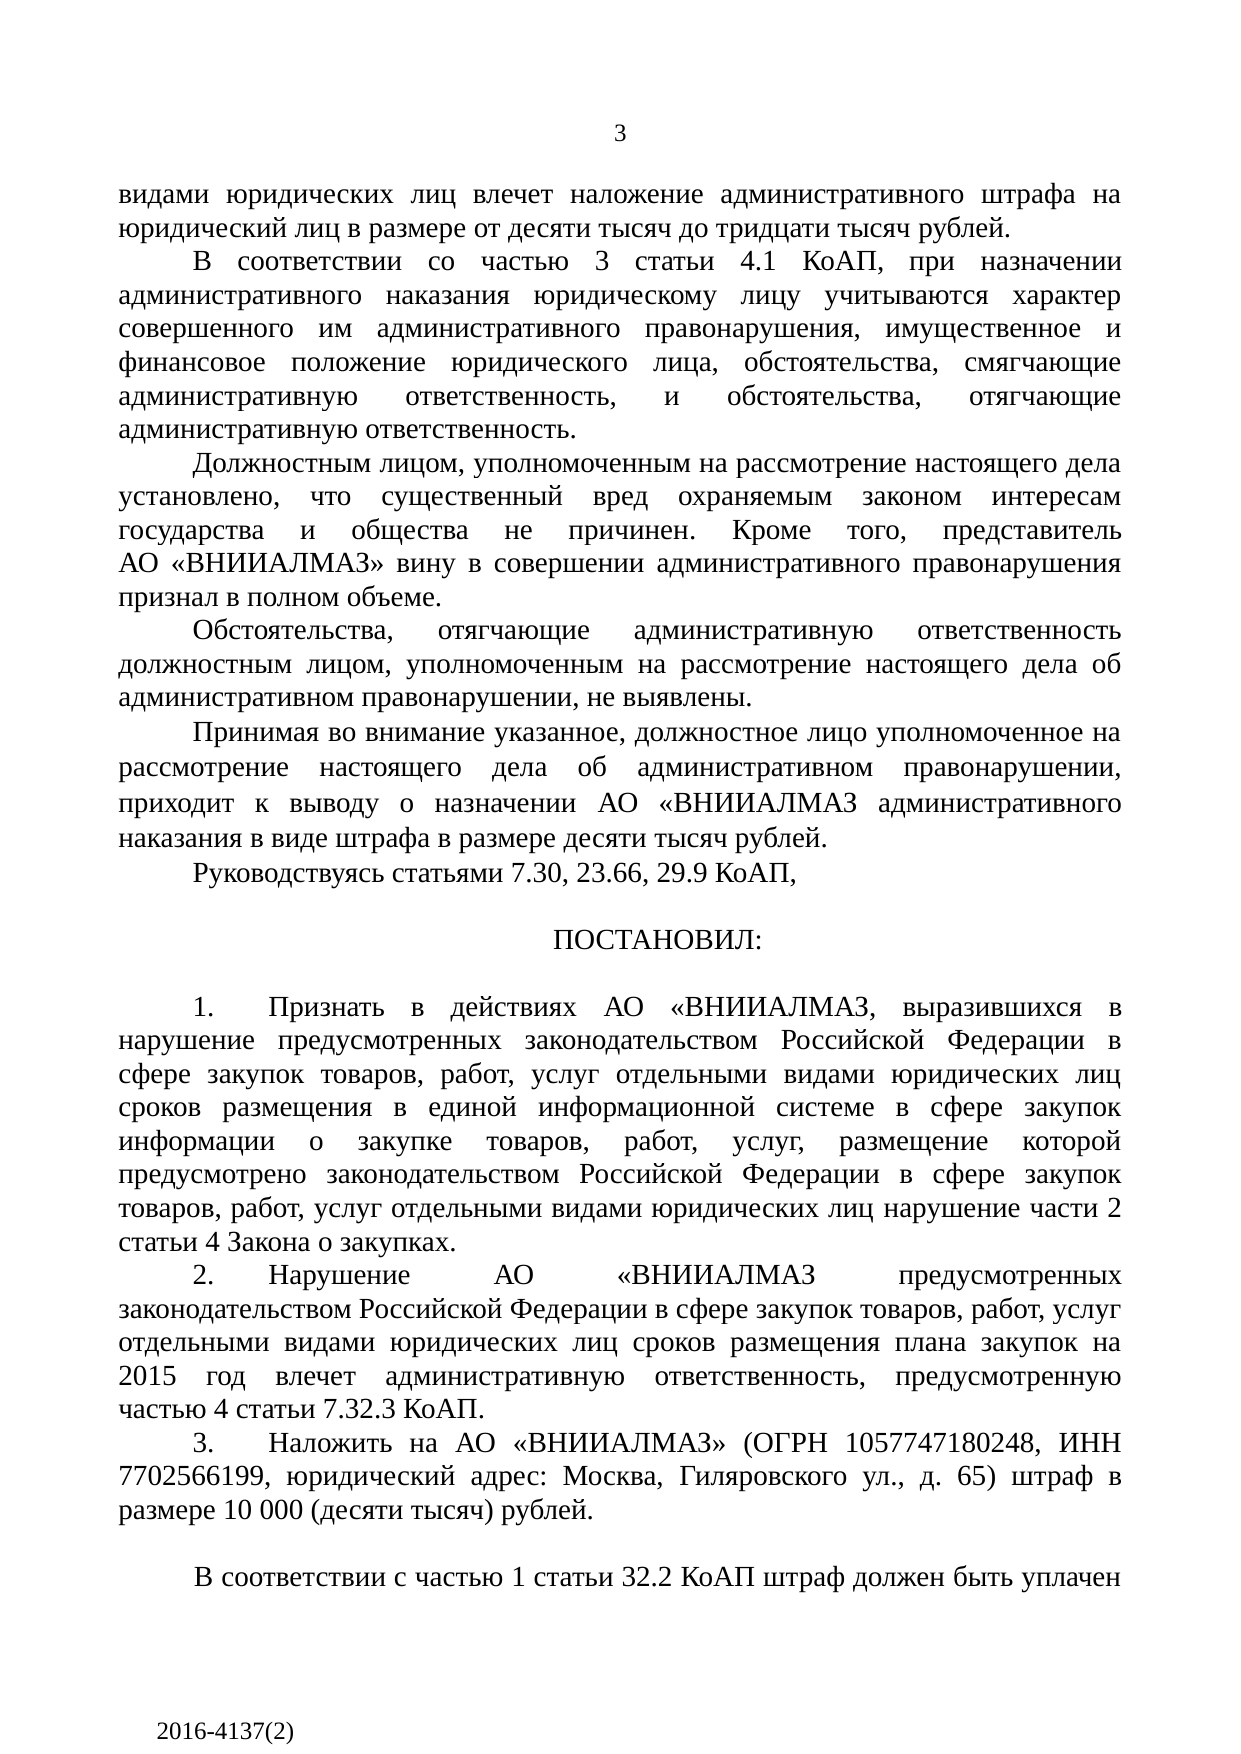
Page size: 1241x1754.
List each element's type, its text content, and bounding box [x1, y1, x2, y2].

text В соответствии с частью 1 статьи 32.2 КоАП штраф должен быть уплачен [118, 1559, 1122, 1593]
text Обстоятельства, отягчающие административную ответственность должностным лицом, уполномоченным на рассмотрение настоящего дела об административном правонарушении, не выявлены. [118, 612, 1122, 713]
text ПОСТАНОВИЛ: [118, 922, 1122, 955]
list Нарушение АО «ВНИИАЛМАЗ предусмотренных законодательством Российской Федерации в сфере закупок товаров, работ, услуг отдельными видами юридических лиц сроков размещения плана закупок на 2015 год влечет административную ответственность, предусмотренную частью 4 статьи 7.32.3 КоАП. [118, 1257, 1122, 1425]
list Наложить на АО «ВНИИАЛМАЗ» (ОГРН 1057747180248, ИНН 7702566199, юридический адрес: Москва, Гиляровского ул., д. 65) штраф в размере 10 000 (десяти тысяч) рублей. [118, 1425, 1122, 1526]
text видами юридических лиц влечет наложение административного штрафа на юридический лиц в размере от десяти тысяч до тридцати тысяч рублей. [118, 176, 1122, 243]
text Руководствуясь статьями 7.30, 23.66, 29.9 КоАП, [118, 855, 1122, 888]
text Принимая во внимание указанное, должностное лицо уполномоченное на рассмотрение настоящего дела об административном правонарушении, приходит к выводу о назначении АО «ВНИИАЛМАЗ административного наказания в виде штрафа в размере десяти тысяч рублей. [118, 713, 1122, 855]
list Признать в действиях АО «ВНИИАЛМАЗ, выразившихся в нарушение предусмотренных законодательством Российской Федерации в сфере закупок товаров, работ, услуг отдельными видами юридических лиц сроков размещения в единой информационной системе в сфере закупок информации о закупке товаров, работ, услуг, размещение которой предусмотрено законодательством Российской Федерации в сфере закупок товаров, работ, услуг отдельными видами юридических лиц нарушение части 2 статьи 4 Закона о закупках. [118, 989, 1122, 1257]
text Должностным лицом, уполномоченным на рассмотрение настоящего дела установлено, что существенный вред охраняемым законом интересам государства и общества не причинен. Кроме того, представитель АО «ВНИИАЛМАЗ» вину в совершении административного правонарушения признал в полном объеме. [118, 445, 1122, 612]
text В соответствии со частью 3 статьи 4.1 КоАП, при назначении административного наказания юридическому лицу учитываются характер совершенного им административного правонарушения, имущественное и финансовое положение юридического лица, обстоятельства, смягчающие административную ответственность, и обстоятельства, отягчающие административную ответственность. [118, 243, 1122, 445]
